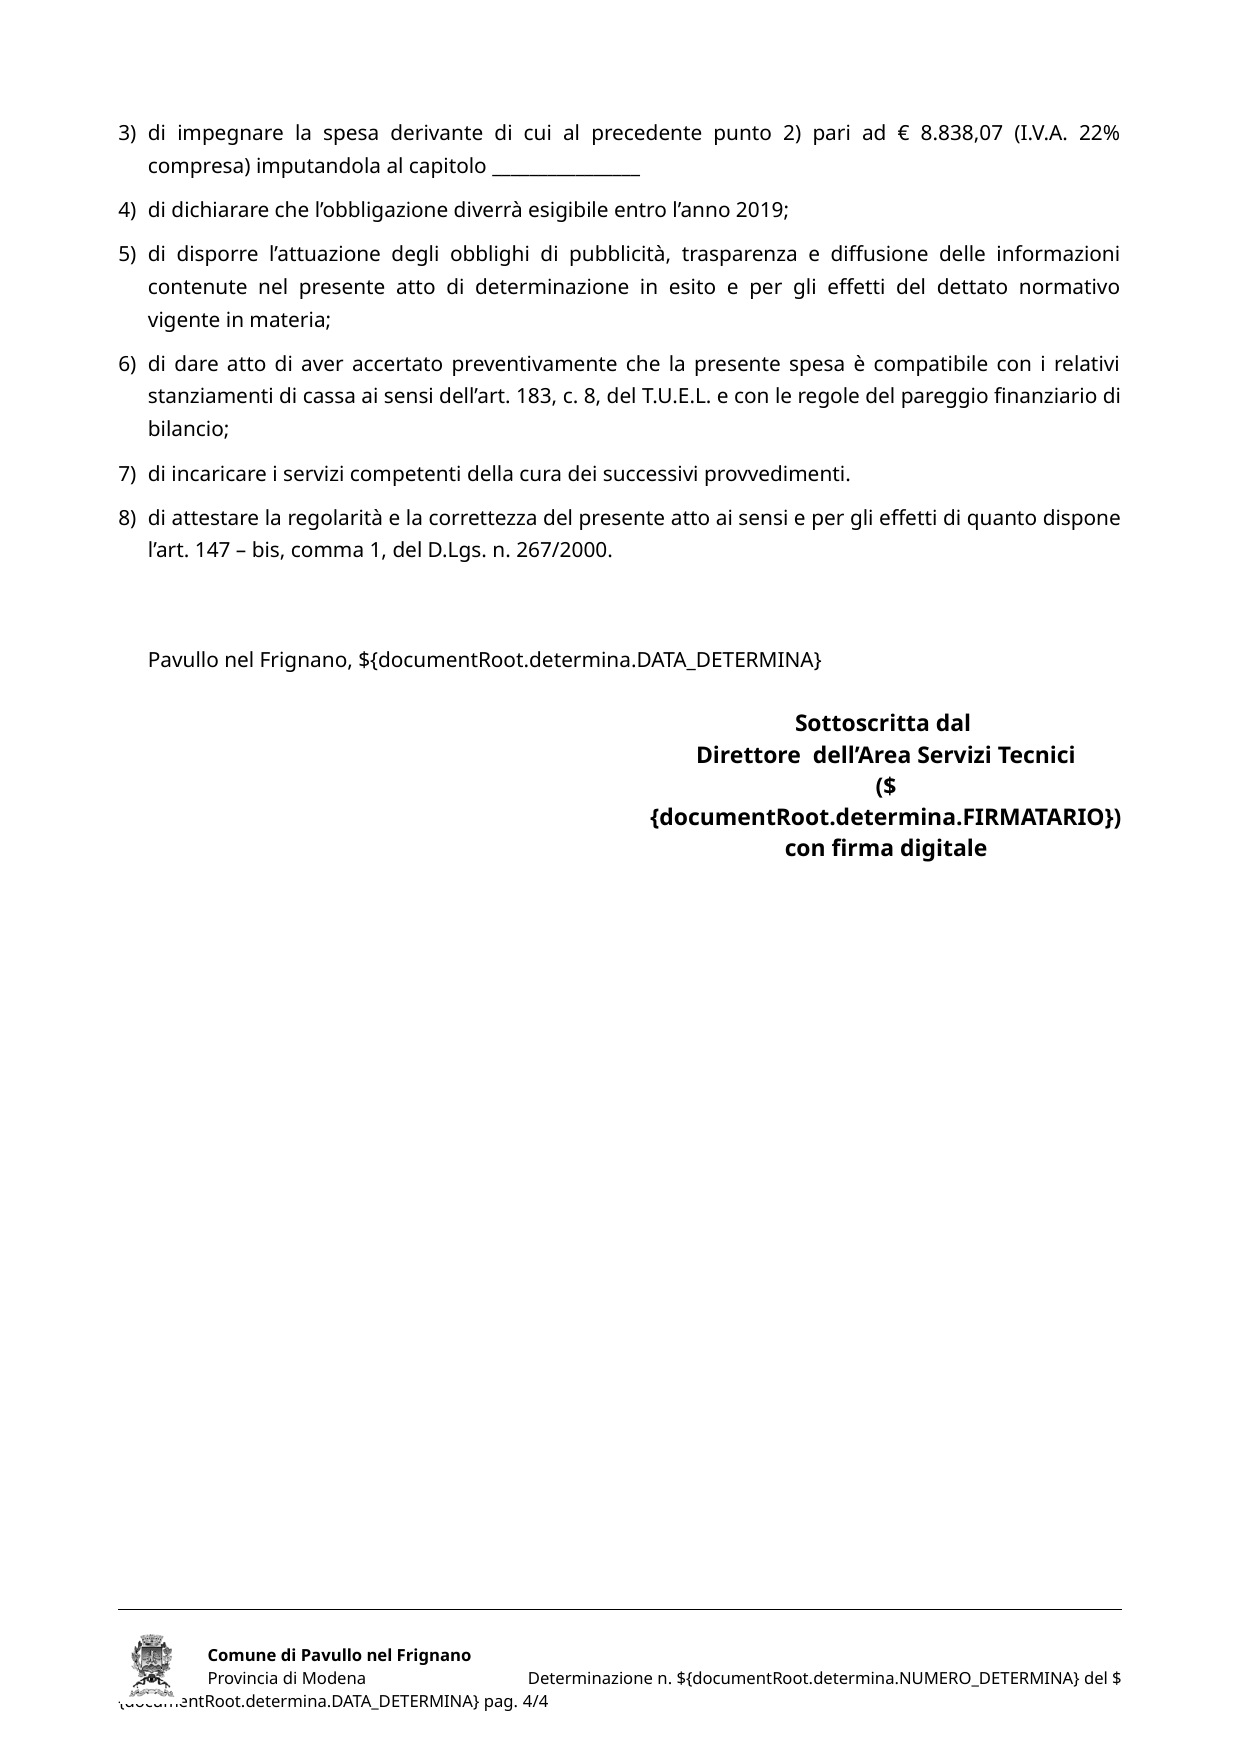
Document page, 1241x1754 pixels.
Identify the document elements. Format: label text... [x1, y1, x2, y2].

text Direttore dell’Area Servizi Tecnici [649, 738, 1122, 770]
list di attestare la regolarità e la correttezza del presente atto ai sensi e per gli effetti di quanto dispone l’art. 147 – bis, comma 1, del D.Lgs. n. 267/2000. [118, 503, 1122, 564]
list di disporre l’attuazione degli obblighi di pubblicità, trasparenza e diffusione delle informazioni contenute nel presente atto di determinazione in esito e per gli effetti del dettato normativo vigente in materia; [118, 239, 1122, 333]
text con firma digitale [649, 832, 1122, 863]
text (${documentRoot.determina.FIRMATARIO}) [649, 770, 1122, 832]
list di dare atto di aver accertato preventivamente che la presente spesa è compatibile con i relativi stanziamenti di cassa ai sensi dell’art. 183, c. 8, del T.U.E.L. e con le regole del pareggio finanziario di bilancio; [118, 349, 1122, 443]
text Pavullo nel Frignano, ${documentRoot.determina.DATA_DETERMINA} [118, 645, 1122, 674]
list di dichiarare che l’obbligazione diverrà esigibile entro l’anno 2019; [118, 195, 1122, 223]
text Sottoscritta dal [649, 707, 1122, 738]
list di impegnare la spesa derivante di cui al precedente punto 2) pari ad € 8.838,07 (I.V.A. 22% compresa) imputandola al capitolo ________________ [118, 118, 1122, 179]
picture [120, 1631, 183, 1704]
list di incaricare i servizi competenti della cura dei successivi provvedimenti. [118, 459, 1122, 487]
